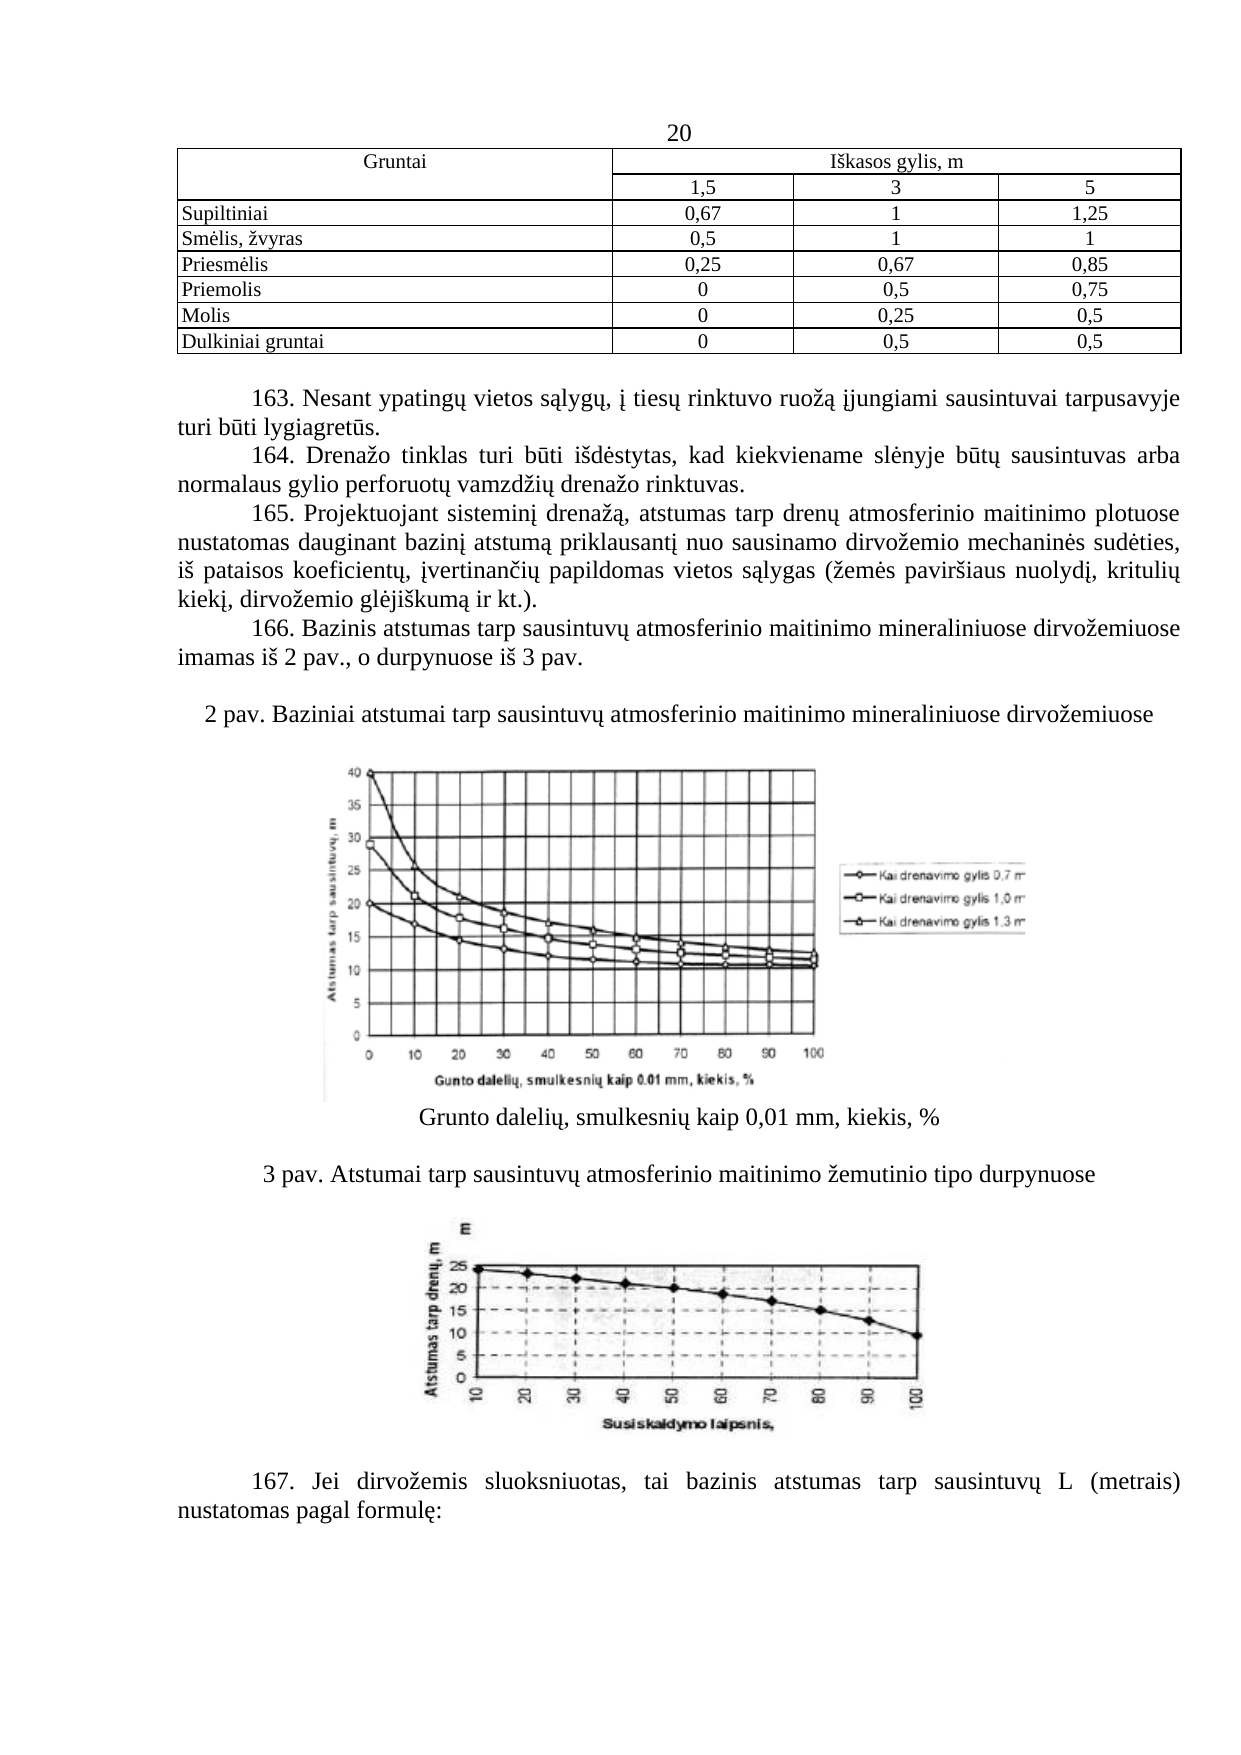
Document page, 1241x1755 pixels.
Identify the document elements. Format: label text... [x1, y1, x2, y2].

table_cell 0,5 [994, 329, 998, 353]
text Grunto dalelių, smulkesnių kaip 0,01 mm, kiekis, % [177, 1102, 1181, 1131]
table_cell 0,25 [994, 303, 998, 327]
table_cell 0 [613, 277, 617, 301]
table_cell 0 [613, 303, 617, 327]
table_cell 0,5 [999, 329, 1003, 353]
table_cell 1,5 [789, 175, 793, 199]
table_cell 1,5 [613, 175, 617, 199]
table_cell 0 [789, 277, 793, 301]
table_cell 0,67 [994, 252, 998, 276]
table_cell 0,67 [789, 201, 793, 224]
table_cell 0,75 [999, 277, 1003, 301]
text 163. Nesant ypatingų vietos sąlygų, į tiesų rinktuvo ruožą įjungiami sausintuvai tarpusavyje turi būti lygiagretūs. [177, 383, 1181, 440]
table_cell 0 [613, 329, 617, 353]
table_cell 0,25 [789, 252, 793, 276]
table_cell 0 [789, 303, 793, 327]
table_header Gruntai [178, 149, 612, 199]
table_cell 0,5 [999, 303, 1003, 327]
table_cell 0,5 [994, 277, 998, 301]
table_cell 1 [994, 201, 998, 224]
table_cell 0,5 [789, 226, 793, 250]
table_cell 3 [994, 175, 998, 199]
table_cell 0,25 [613, 252, 617, 276]
text 164. Drenažo tinklas turi būti išdėstytas, kad kiekviename slėnyje būtų sausintuvas arba normalaus gylio perforuotų vamzdžių drenažo rinktuvas. [177, 440, 1181, 498]
table_cell 0,67 [613, 201, 617, 224]
table_cell 0 [789, 329, 793, 353]
text 167. Jei dirvožemis sluoksniuotas, tai bazinis atstumas tarp sausintuvų L (metrais) nustatomas pagal formulę: [177, 1466, 1181, 1523]
table_cell 1 [999, 226, 1003, 250]
text 2 pav. Baziniai atstumai tarp sausintuvų atmosferinio maitinimo mineraliniuose dirvožemiuose [177, 699, 1181, 728]
table_cell 1,25 [999, 201, 1003, 224]
table_cell 0,85 [999, 252, 1003, 276]
table_cell 0,5 [613, 226, 617, 250]
text 165. Projektuojant sisteminį drenažą, atstumas tarp drenų atmosferinio maitinimo plotuose nustatomas dauginant bazinį atstumą priklausantį nuo sausinamo dirvožemio mechaninės sudėties, iš pataisos koeficientų, įvertinančių papildomas vietos sąlygas (žemės paviršiaus nuolydį, kritulių kiekį, dirvožemio glėjiškumą ir kt.). [177, 498, 1181, 613]
text 166. Bazinis atstumas tarp sausintuvų atmosferinio maitinimo mineraliniuose dirvožemiuose imamas iš 2 pav., o durpynuose iš 3 pav. [177, 613, 1181, 670]
text 3 pav. Atstumai tarp sausintuvų atmosferinio maitinimo žemutinio tipo durpynuose [177, 1159, 1181, 1188]
table_cell 1 [994, 226, 998, 250]
table_cell 5 [999, 175, 1003, 199]
